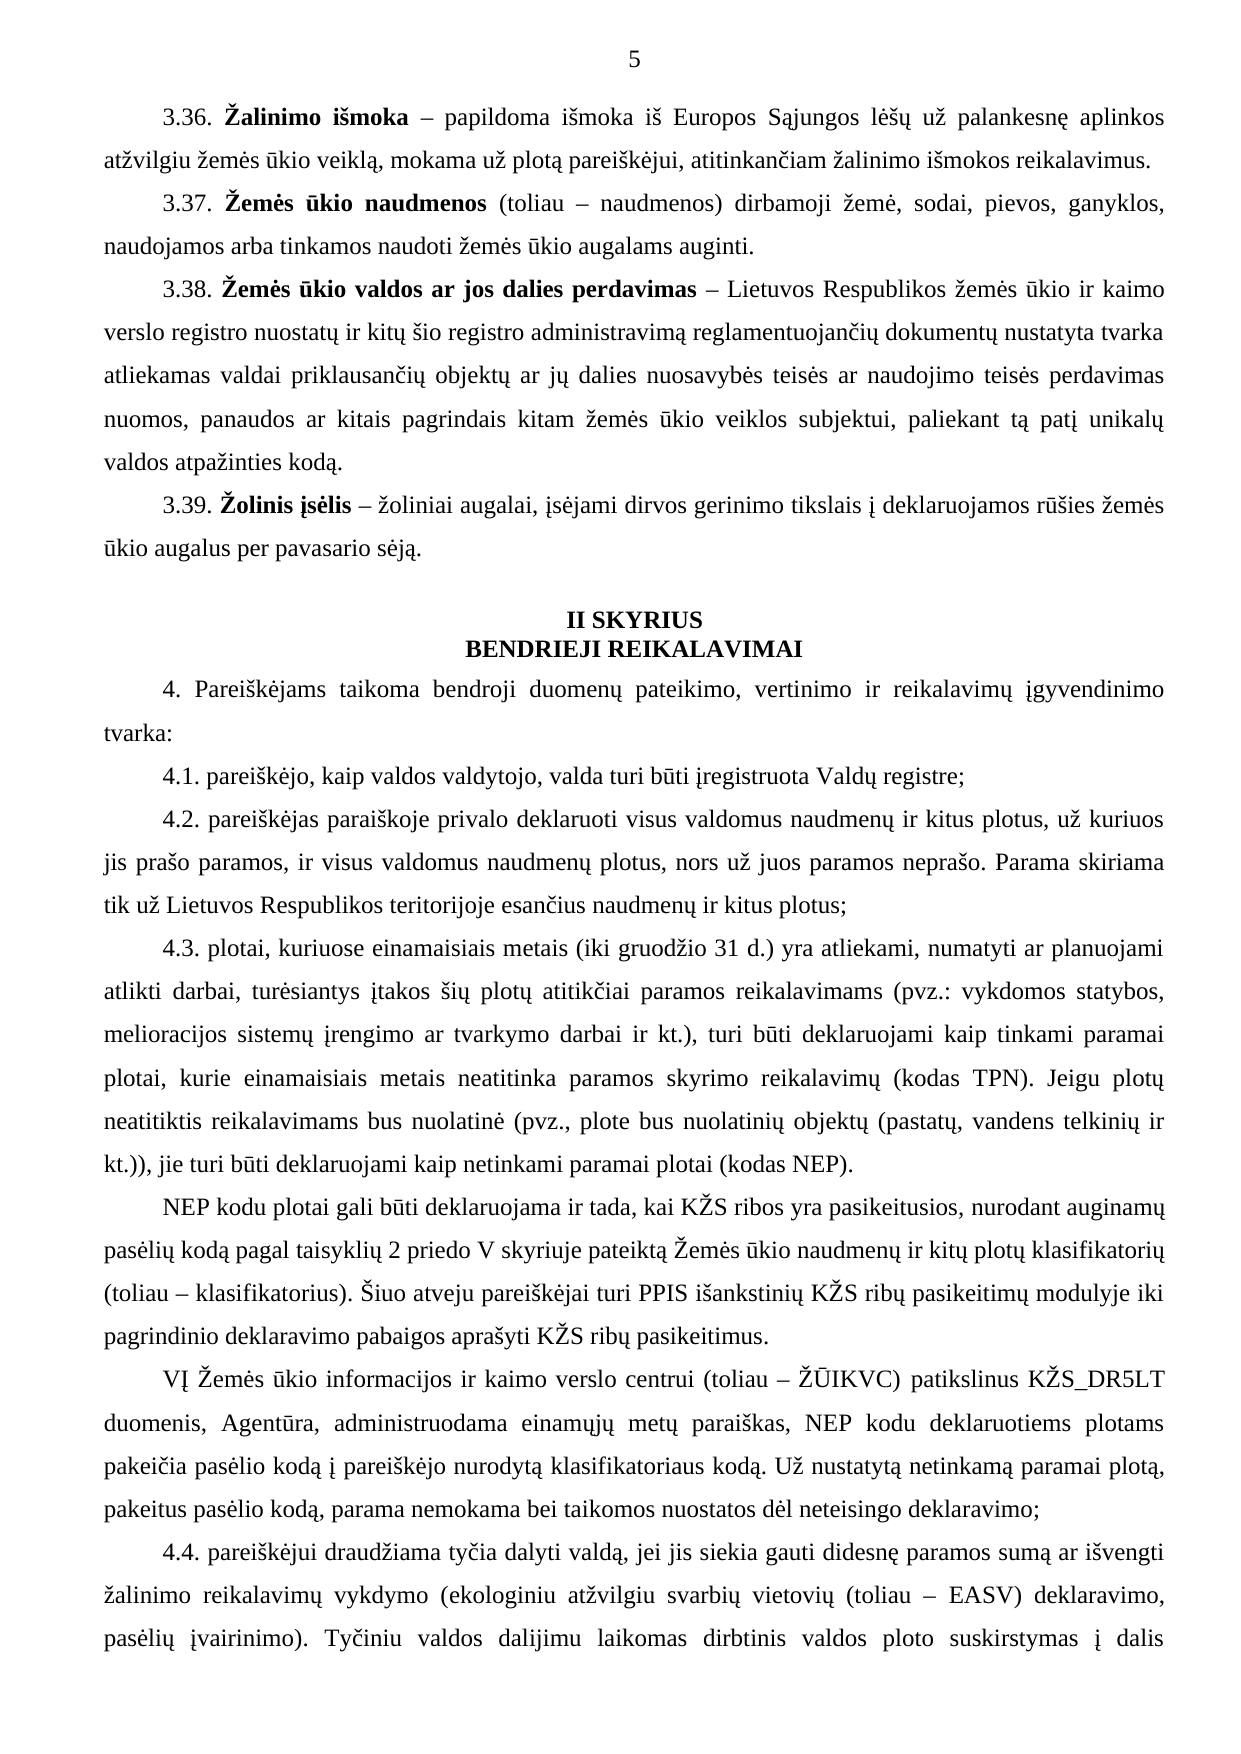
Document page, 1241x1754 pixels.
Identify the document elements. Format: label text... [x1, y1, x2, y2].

text 4.3. plotai, kuriuose einamaisiais metais (iki gruodžio 31 d.) yra atliekami, numatyti ar planuojami atlikti darbai, turėsiantys įtakos šių plotų atitikčiai paramos reikalavimams (pvz.: vykdomos statybos, melioracijos sistemų įrengimo ar tvarkymo darbai ir kt.), turi būti deklaruojami kaip tinkami paramai plotai, kurie einamaisiais metais neatitinka paramos skyrimo reikalavimų (kodas TPN). Jeigu plotų neatitiktis reikalavimams bus nuolatinė (pvz., plote bus nuolatinių objektų (pastatų, vandens telkinių ir kt.)), jie turi būti deklaruojami kaip netinkami paramai plotai (kodas NEP). [103, 933, 1165, 1178]
text 3.39. Žolinis įsėlis – žoliniai augalai, įsėjami dirvos gerinimo tikslais į deklaruojamos rūšies žemės ūkio augalus per pavasario sėją. [103, 490, 1165, 562]
text VĮ Žemės ūkio informacijos ir kaimo verslo centrui (toliau – ŽŪIKVC) patikslinus KŽS_DR5LT duomenis, Agentūra, administruodama einamųjų metų paraiškas, NEP kodu deklaruotiems plotams pakeičia pasėlio kodą į pareiškėjo nurodytą klasifikatoriaus kodą. Už nustatytą netinkamą paramai plotą, pakeitus pasėlio kodą, parama nemokama bei taikomos nuostatos dėl neteisingo deklaravimo; [103, 1364, 1165, 1523]
text 4.1. pareiškėjo, kaip valdos valdytojo, valda turi būti įregistruota Valdų registre; [103, 761, 1165, 789]
text II SKYRIUS [103, 605, 1165, 634]
text 4. Pareiškėjams taikoma bendroji duomenų pateikimo, vertinimo ir reikalavimų įgyvendinimo tvarka: [103, 674, 1165, 746]
text 3.38. Žemės ūkio valdos ar jos dalies perdavimas – Lietuvos Respublikos žemės ūkio ir kaimo verslo registro nuostatų ir kitų šio registro administravimą reglamentuojančių dokumentų nustatyta tvarka atliekamas valdai priklausančių objektų ar jų dalies nuosavybės teisės ar naudojimo teisės perdavimas nuomos, panaudos ar kitais pagrindais kitam žemės ūkio veiklos subjektui, paliekant tą patį unikalų valdos atpažinties kodą. [103, 274, 1165, 476]
text 4.4. pareiškėjui draudžiama tyčia dalyti valdą, jei jis siekia gauti didesnę paramos sumą ar išvengti žalinimo reikalavimų vykdymo (ekologiniu atžvilgiu svarbių vietovių (toliau – EASV) deklaravimo, pasėlių įvairinimo). Tyčiniu valdos dalijimu laikomas dirbtinis valdos ploto suskirstymas į dalis [103, 1537, 1165, 1652]
text BENDRIEJI REIKALAVIMAI [103, 634, 1165, 662]
text NEP kodu plotai gali būti deklaruojama ir tada, kai KŽS ribos yra pasikeitusios, nurodant auginamų pasėlių kodą pagal taisyklių 2 priedo V skyriuje pateiktą Žemės ūkio naudmenų ir kitų plotų klasifikatorių (toliau – klasifikatorius). Šiuo atveju pareiškėjai turi PPIS išankstinių KŽS ribų pasikeitimų modulyje iki pagrindinio deklaravimo pabaigos aprašyti KŽS ribų pasikeitimus. [103, 1192, 1165, 1350]
text 3.36. Žalinimo išmoka – papildoma išmoka iš Europos Sąjungos lėšų už palankesnę aplinkos atžvilgiu žemės ūkio veiklą, mokama už plotą pareiškėjui, atitinkančiam žalinimo išmokos reikalavimus. [103, 102, 1165, 174]
text 3.37. Žemės ūkio naudmenos (toliau – naudmenos) dirbamoji žemė, sodai, pievos, ganyklos, naudojamos arba tinkamos naudoti žemės ūkio augalams auginti. [103, 188, 1165, 260]
text 4.2. pareiškėjas paraiškoje privalo deklaruoti visus valdomus naudmenų ir kitus plotus, už kuriuos jis prašo paramos, ir visus valdomus naudmenų plotus, nors už juos paramos neprašo. Parama skiriama tik už Lietuvos Respublikos teritorijoje esančius naudmenų ir kitus plotus; [103, 804, 1165, 919]
